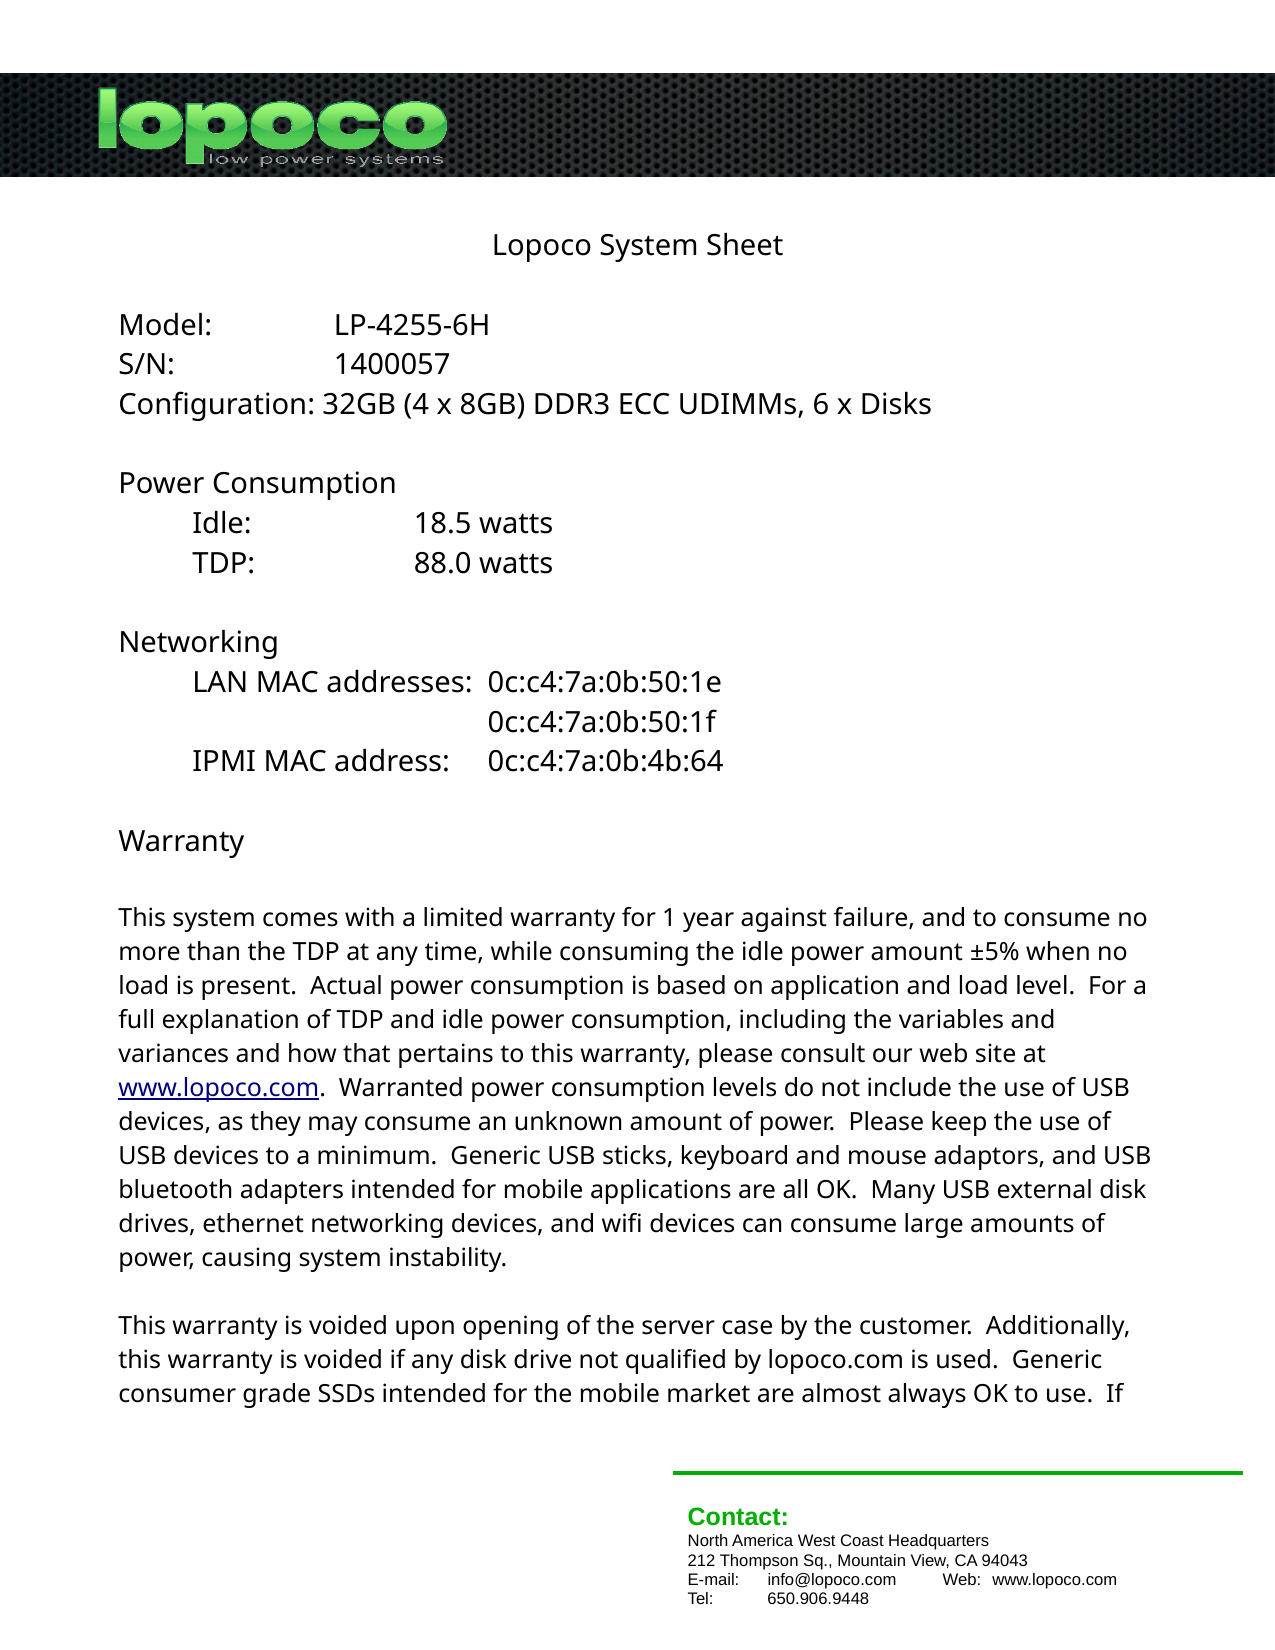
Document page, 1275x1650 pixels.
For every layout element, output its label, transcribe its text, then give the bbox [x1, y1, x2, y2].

text Idle: 18.5 watts [192, 502, 1157, 542]
text TDP: 88.0 watts [192, 542, 1157, 582]
text Power Consumption [118, 463, 1157, 502]
text This system comes with a limited warranty for 1 year against failure, and to consume no more than the TDP at any time, while consuming the idle power amount ±5% when no load is present. Actual power consumption is based on application and load level. For a full explanation of TDP and idle power consumption, including the variables and variances and how that pertains to this warranty, please consult our web site at www.lopoco.com. Warranted power consumption levels do not include the use of USB devices, as they may consume an unknown amount of power. Please keep the use of USB devices to a minimum. Generic USB sticks, keyboard and mouse adaptors, and USB bluetooth adapters intended for mobile applications are all OK. Many USB external disk drives, ethernet networking devices, and wifi devices can consume large amounts of power, causing system instability. [118, 899, 1157, 1274]
text Lopoco System Sheet [118, 224, 1157, 264]
text Warranty [118, 820, 1157, 859]
text This warranty is voided upon opening of the server case by the customer. Additionally, this warranty is voided if any disk drive not qualified by lopoco.com is used. Generic consumer grade SSDs intended for the mobile market are almost always OK to use. If [118, 1308, 1157, 1410]
text Configuration: 32GB (4 x 8GB) DDR3 ECC UDIMMs, 6 x Disks [118, 383, 1157, 423]
text IPMI MAC address: 0c:c4:7a:0b:4b:64 [192, 741, 1157, 780]
text Model: LP-4255-6H [118, 304, 1157, 344]
text S/N: 1400057 [118, 344, 1157, 383]
picture [0, 73, 1275, 177]
text LAN MAC addresses: 0c:c4:7a:0b:50:1e [192, 661, 1157, 701]
text 0c:c4:7a:0b:50:1f [192, 701, 1157, 741]
text Networking [118, 621, 1157, 661]
